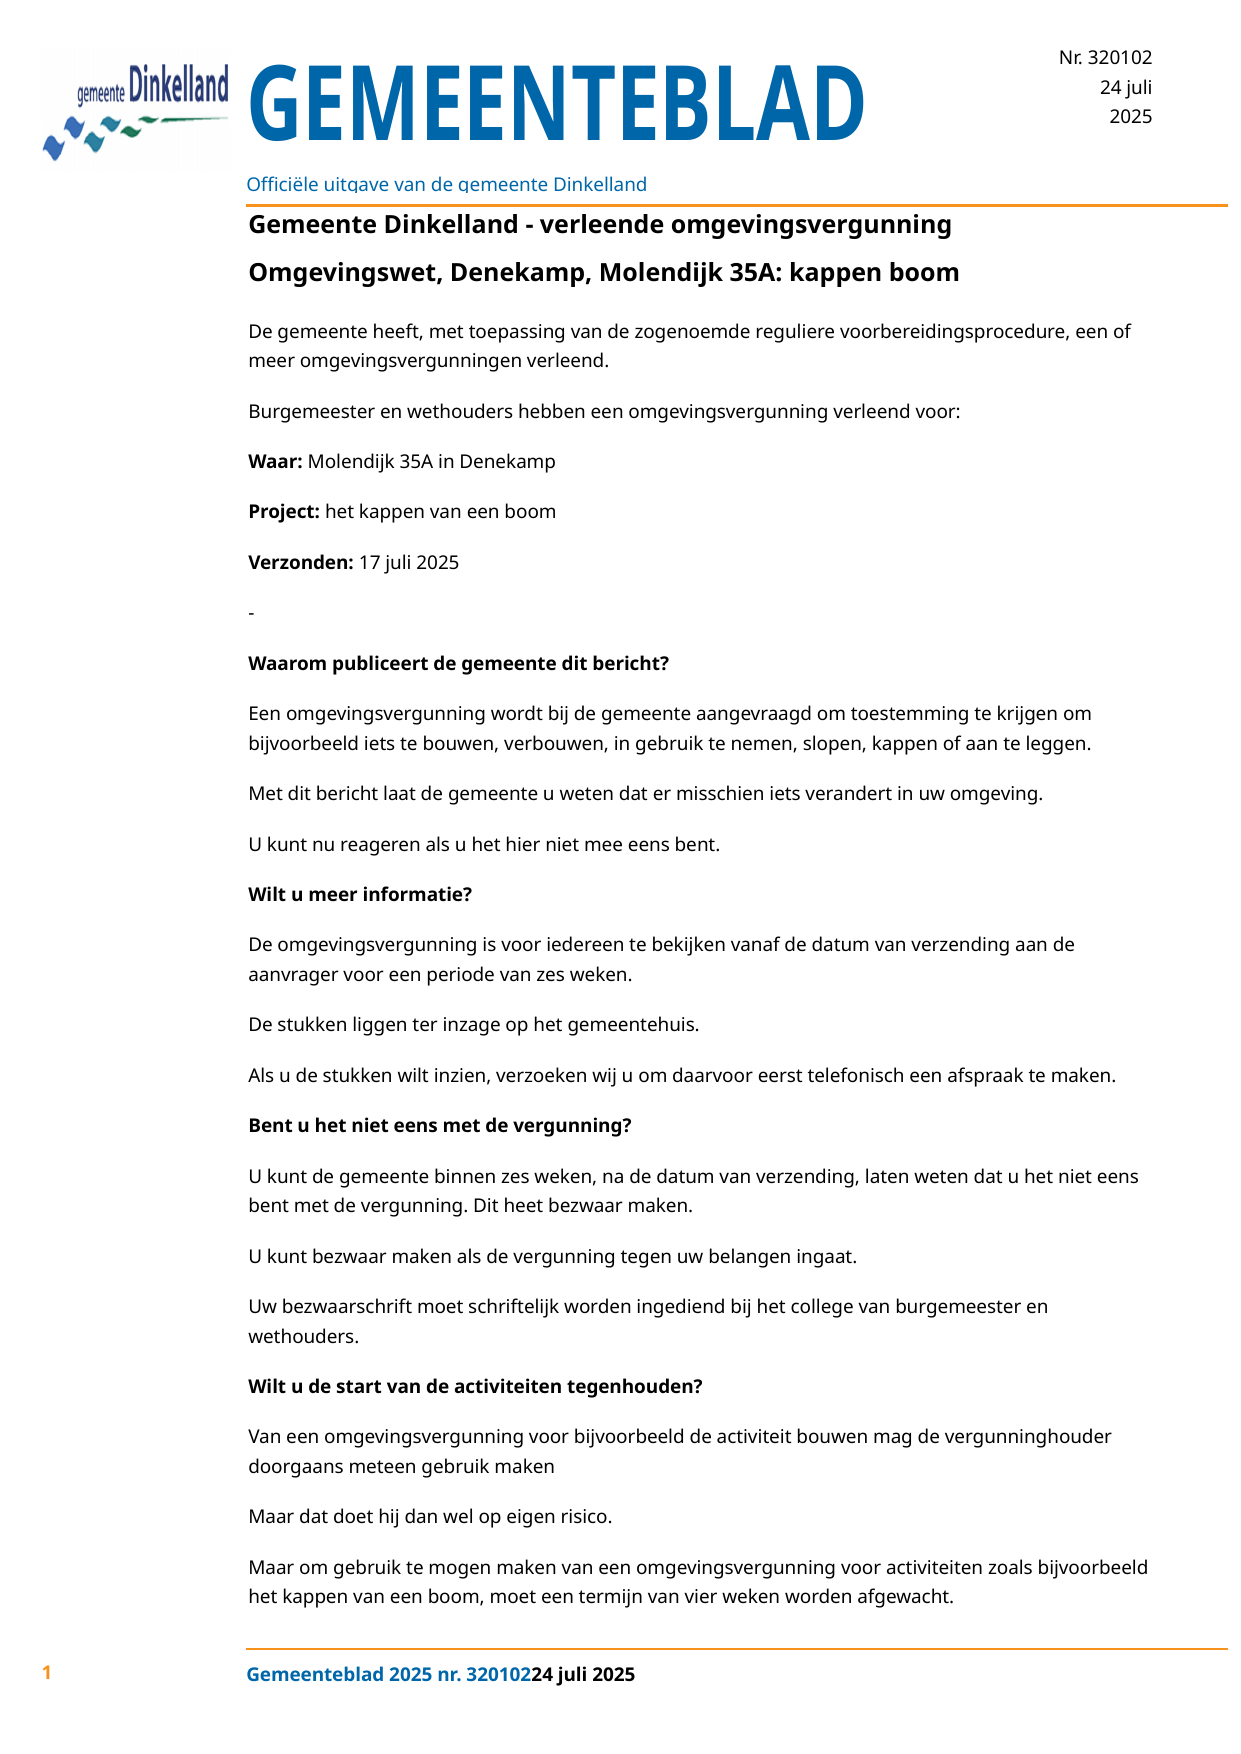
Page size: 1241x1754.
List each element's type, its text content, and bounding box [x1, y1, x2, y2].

text Wilt u meer informatie? [248, 881, 1152, 907]
text U kunt de gemeente binnen zes weken, na de datum van verzending, laten weten dat u het niet eens bent met de vergunning. Dit heet bezwaar maken. [248, 1163, 1152, 1218]
text Waar: Molendijk 35A in Denekamp [248, 448, 1152, 474]
text Project: het kappen van een boom [248, 499, 1152, 524]
text Een omgevingsvergunning wordt bij de gemeente aangevraagd om toestemming te krijgen om bijvoorbeeld iets te bouwen, verbouwen, in gebruik te nemen, slopen, kappen of aan te leggen. [248, 700, 1152, 756]
text Maar dat doet hij dan wel op eigen risico. [248, 1504, 1152, 1529]
text De stukken liggen ter inzage op het gemeentehuis. [248, 1012, 1152, 1037]
text Gemeente Dinkelland - verleende omgevingsvergunning Omgevingswet, Denekamp, Molendijk 35A: kappen boom [248, 207, 1152, 288]
text Verzonden: 17 juli 2025 [248, 549, 1152, 575]
text Uw bezwaarschrift moet schriftelijk worden ingediend bij het college van burgemeester en wethouders. [248, 1293, 1152, 1349]
text Van een omgevingsvergunning voor bijvoorbeeld de activiteit bouwen mag de vergunninghouder doorgaans meteen gebruik maken [248, 1424, 1152, 1479]
text Wilt u de start van de activiteiten tegenhouden? [248, 1373, 1152, 1399]
text Waarom publiceert de gemeente dit bericht? [248, 650, 1152, 676]
text Met dit bericht laat de gemeente u weten dat er misschien iets verandert in uw omgeving. [248, 780, 1152, 806]
picture [41, 47, 231, 172]
text U kunt nu reageren als u het hier niet mee eens bent. [248, 831, 1152, 857]
text Maar om gebruik te mogen maken van een omgevingsvergunning voor activiteiten zoals bijvoorbeeld het kappen van een boom, moet een termijn van vier weken worden afgewacht. [248, 1554, 1152, 1609]
text Burgemeester en wethouders hebben een omgevingsvergunning verleend voor: [248, 398, 1152, 424]
text Als u de stukken wilt inzien, verzoeken wij u om daarvoor eerst telefonisch een afspraak te maken. [248, 1062, 1152, 1088]
text De gemeente heeft, met toepassing van de zogenoemde reguliere voorbereidingsprocedure, een of meer omgevingsvergunningen verleend. [248, 318, 1152, 373]
text - [248, 599, 1152, 625]
text De omgevingsvergunning is voor iedereen te bekijken vanaf de datum van verzending aan de aanvrager voor een periode van zes weken. [248, 932, 1152, 987]
text U kunt bezwaar maken als de vergunning tegen uw belangen ingaat. [248, 1243, 1152, 1269]
text Bent u het niet eens met de vergunning? [248, 1112, 1152, 1138]
